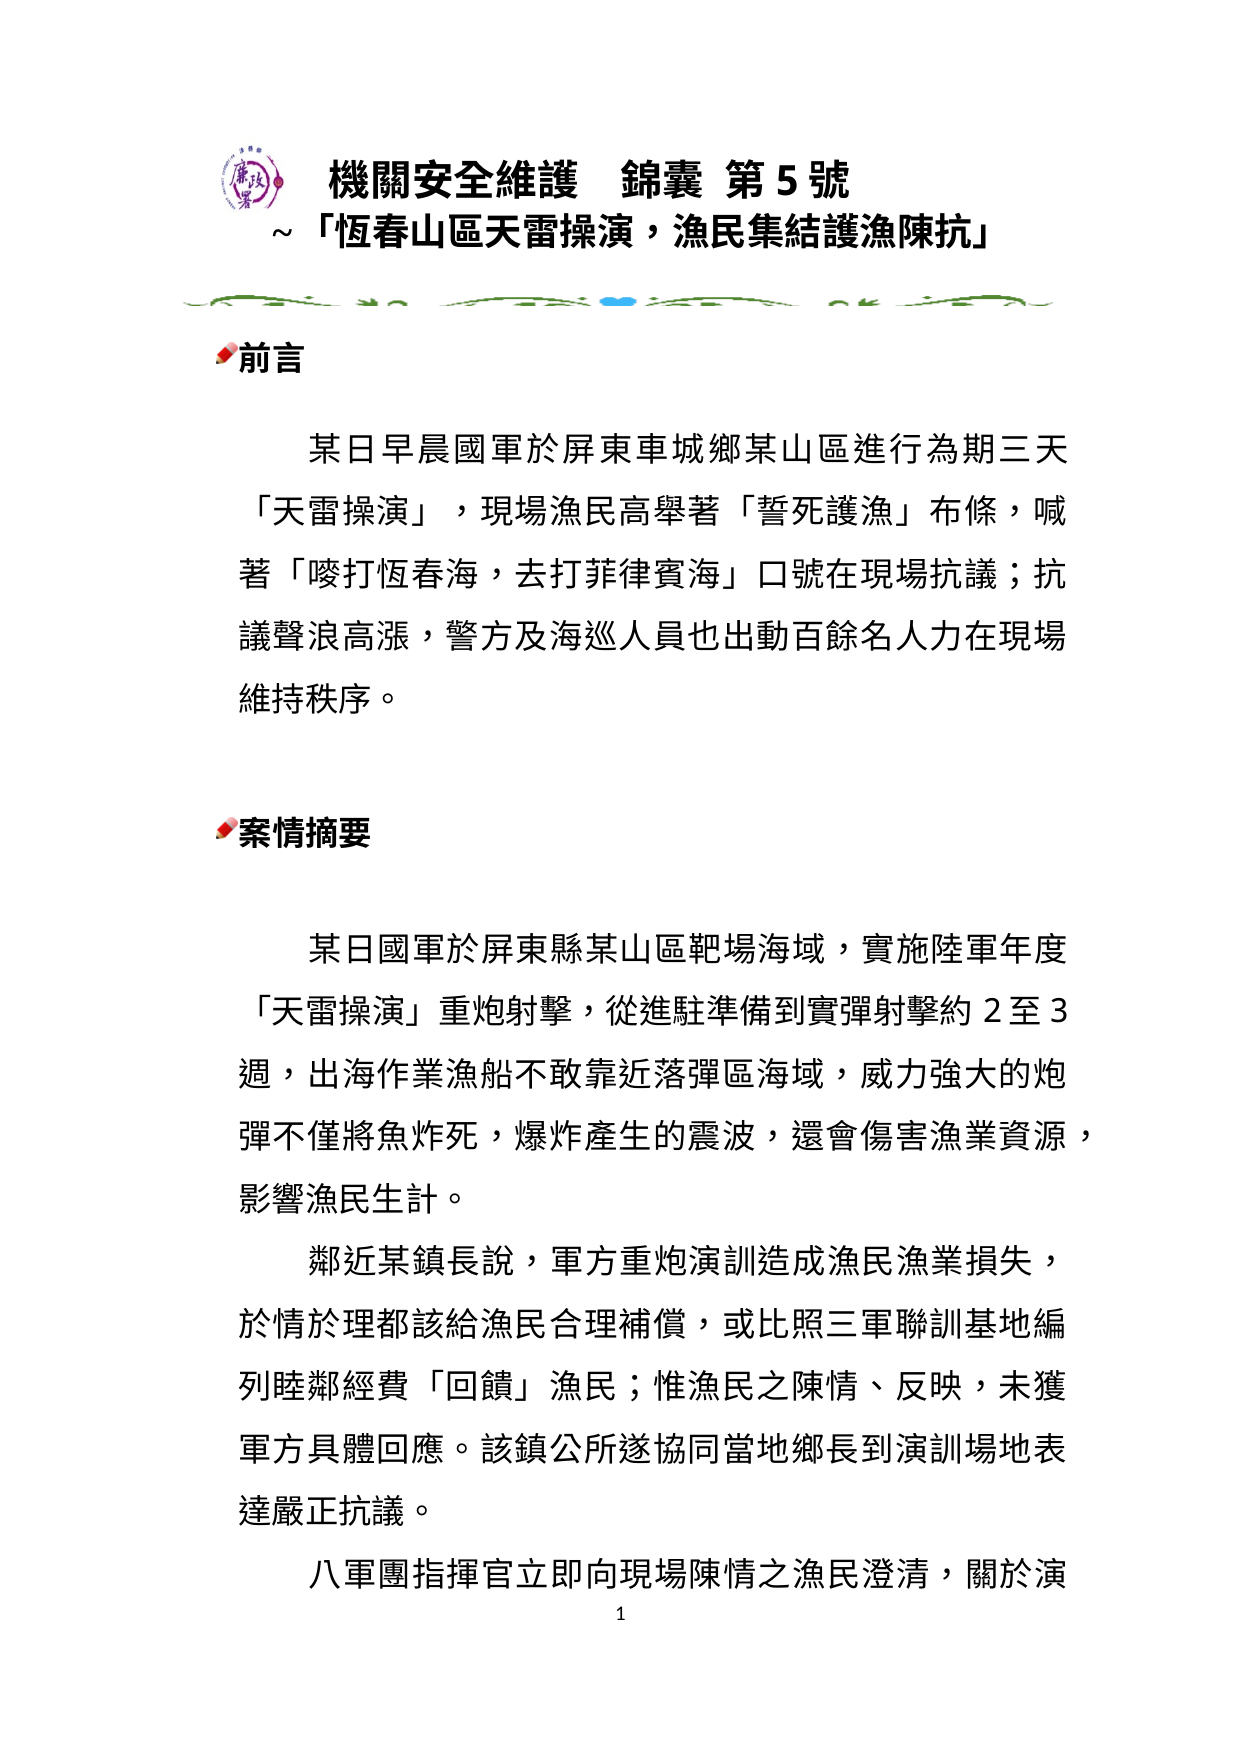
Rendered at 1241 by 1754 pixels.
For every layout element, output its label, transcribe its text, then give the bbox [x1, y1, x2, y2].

text 八軍團指揮官立即向現場陳情之漁民澄清，關於演練所造成漁民及居民相關損失，軍方並無置之不理，囿於演訓場地係林務局的保安林地，必須變更為軍事用地，才能依法編列睦鄰經費回饋漁民，如日後法令修改後將編列預算，若達到補償標準，將依相關規定辦理賠償補助。有了軍方承諾，抗議人群也逐漸散去，抗議事件亦圓滿落幕。 [238, 1530, 1069, 1592]
text 某日早晨國軍於屏東車城鄉某山區進行為期三天「天雷操演」，現場漁民高舉著「誓死護漁」布條，喊著「嘜打恆春海，去打菲律賓海」口號在現場抗議；抗議聲浪高漲，警方及海巡人員也出動百餘名人力在現場維持秩序。 [238, 405, 1069, 468]
list 前言 [171, 324, 1069, 382]
text [171, 155, 208, 205]
text ~ 「恆春山區天雷操演，漁民集結護漁陳抗」 [171, 205, 1069, 255]
text 鄰近某鎮長說，軍方重炮演訓造成漁民漁業損失，於情於理都該給漁民合理補償，或比照三軍聯訓基地編列睦鄰經費「回饋」漁民；惟漁民之陳情、反映，未獲軍方具體回應。該鎮公所遂協同當地鄉長到演訓場地表達嚴正抗議。 [238, 1279, 1069, 1530]
text 機關安全維護 錦囊 第5號 [297, 155, 1069, 205]
